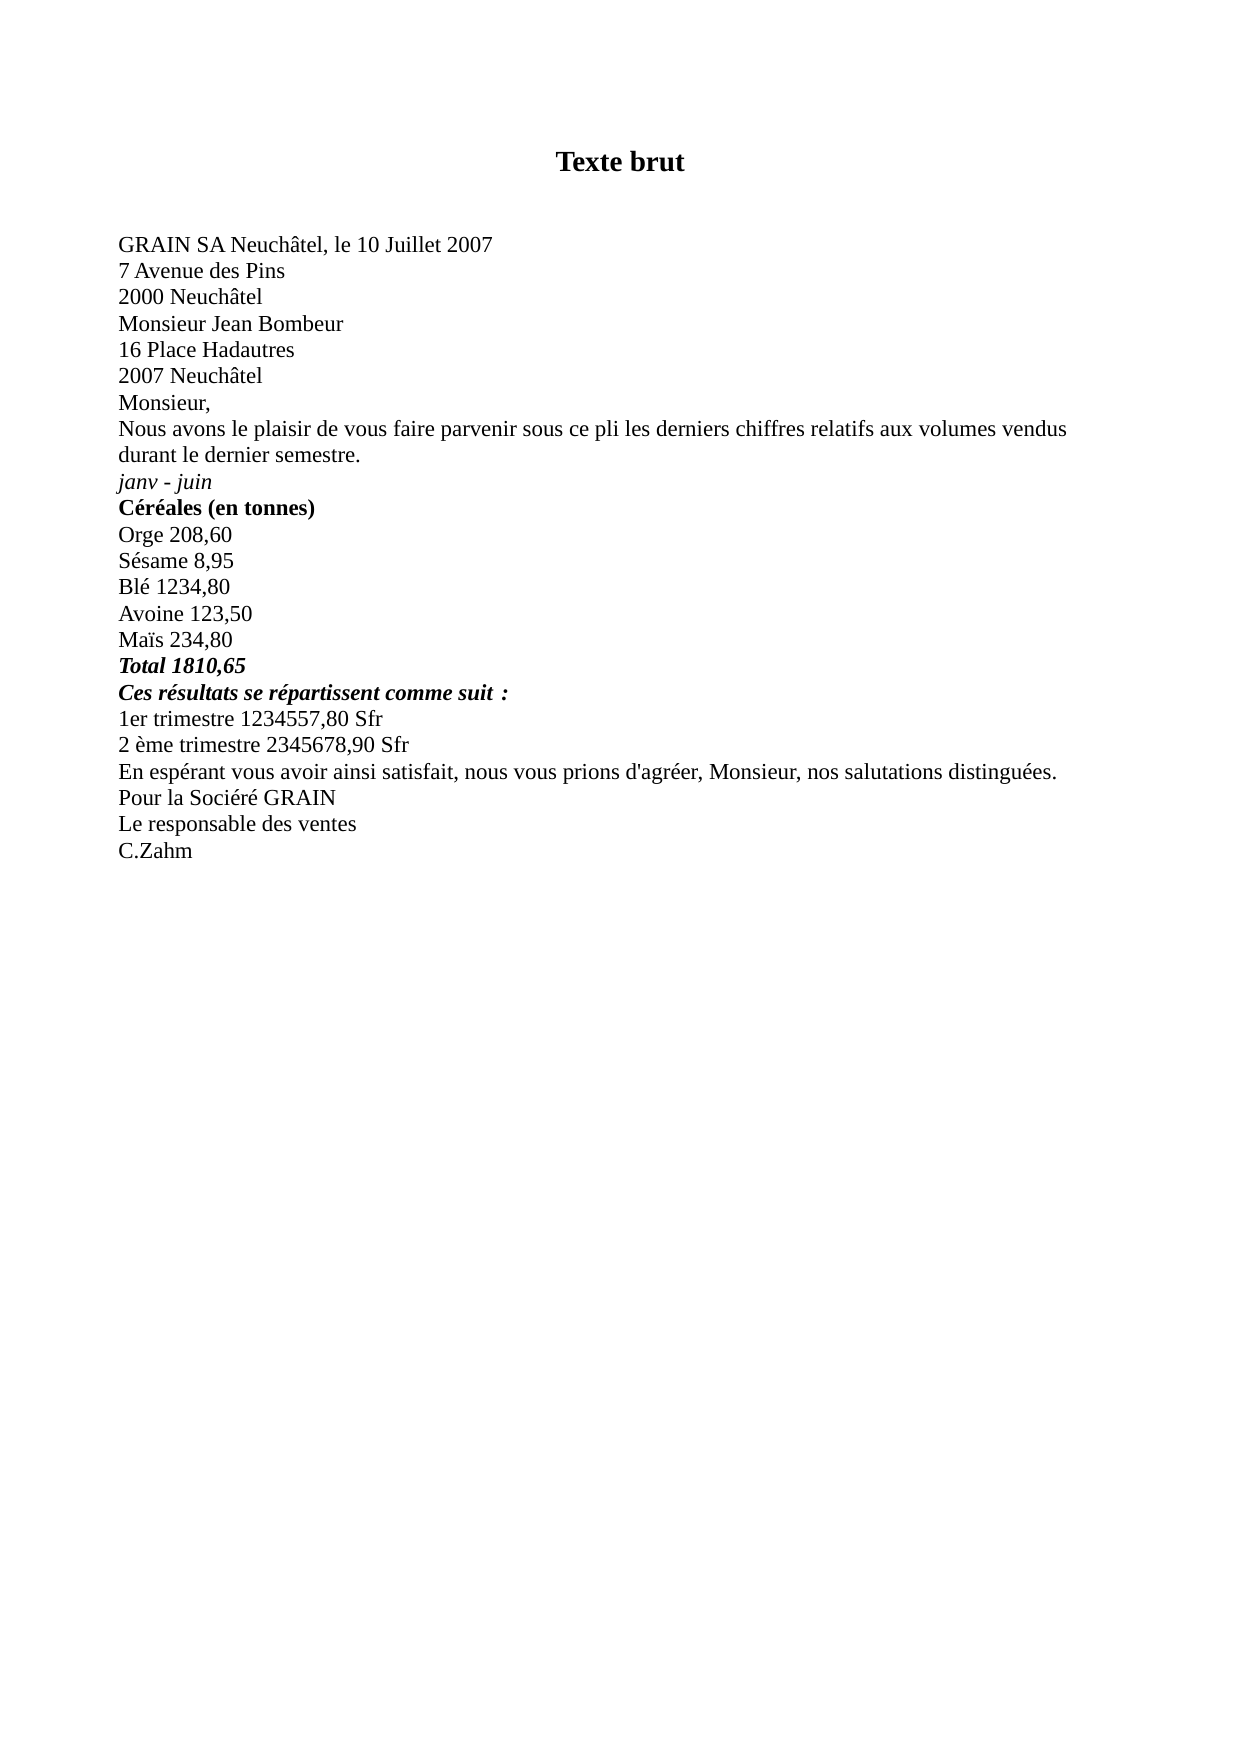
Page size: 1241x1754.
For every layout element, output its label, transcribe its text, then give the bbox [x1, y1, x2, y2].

text Monsieur Jean Bombeur [118, 310, 1122, 336]
text Monsieur, [118, 389, 1122, 415]
text 16 Place Hadautres [118, 336, 1122, 362]
text C.Zahm [118, 837, 1122, 863]
text janv - juin [118, 468, 1122, 494]
text Pour la Sociéré GRAIN [118, 784, 1122, 811]
text Total 1810,65 [118, 652, 1122, 679]
text 2007 Neuchâtel [118, 362, 1122, 389]
text Texte brut [118, 144, 1122, 178]
text En espérant vous avoir ainsi satisfait, nous vous prions d'agréer, Monsieur, nos salutations distinguées. [118, 758, 1122, 784]
text Ces résultats se répartissent comme suit : [118, 679, 1122, 705]
text 2 ème trimestre 2345678,90 Sfr [118, 731, 1122, 758]
text Sésame 8,95 [118, 547, 1122, 573]
text Maïs 234,80 [118, 626, 1122, 652]
text 2000 Neuchâtel [118, 283, 1122, 310]
text Le responsable des ventes [118, 811, 1122, 837]
text Avoine 123,50 [118, 600, 1122, 626]
text Nous avons le plaisir de vous faire parvenir sous ce pli les derniers chiffres relatifs aux volumes vendus durant le dernier semestre. [118, 415, 1122, 468]
text Céréales (en tonnes) [118, 494, 1122, 521]
text GRAIN SA Neuchâtel, le 10 Juillet 2007 [118, 231, 1122, 257]
text 1er trimestre 1234557,80 Sfr [118, 705, 1122, 731]
text Blé 1234,80 [118, 573, 1122, 600]
text 7 Avenue des Pins [118, 257, 1122, 283]
text Orge 208,60 [118, 521, 1122, 547]
